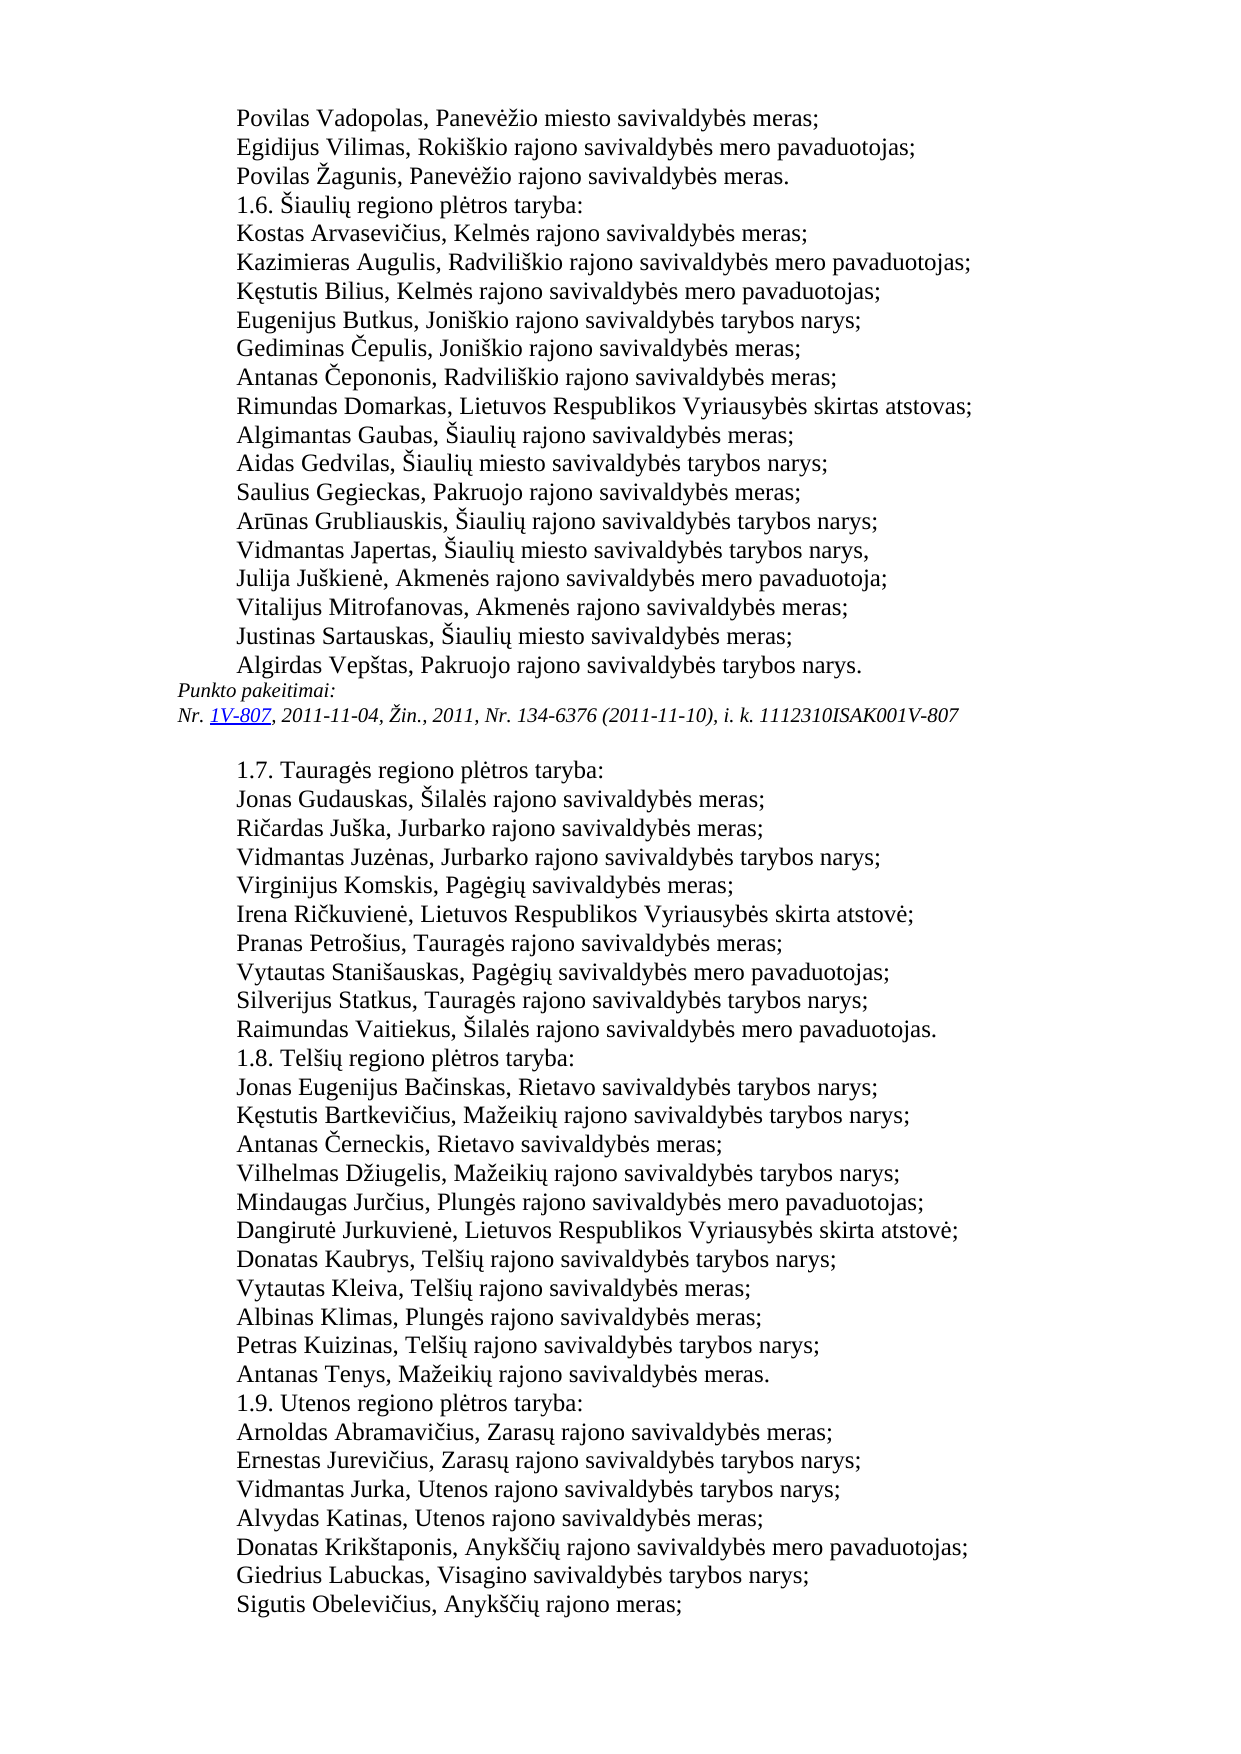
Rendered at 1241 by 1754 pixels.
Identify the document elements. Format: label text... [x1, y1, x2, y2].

text Vidmantas Juzėnas, Jurbarko rajono savivaldybės tarybos narys; [177, 842, 1181, 870]
text Eugenijus Butkus, Joniškio rajono savivaldybės tarybos narys; [177, 305, 1181, 333]
text 1.6. Šiaulių regiono plėtros taryba: [177, 190, 1181, 218]
text Jonas Eugenijus Bačinskas, Rietavo savivaldybės tarybos narys; [177, 1072, 1181, 1100]
text Vilhelmas Džiugelis, Mažeikių rajono savivaldybės tarybos narys; [177, 1158, 1181, 1187]
text Kęstutis Bilius, Kelmės rajono savivaldybės mero pavaduotojas; [177, 276, 1181, 305]
text Donatas Krikštaponis, Anykščių rajono savivaldybės mero pavaduotojas; [177, 1532, 1181, 1560]
text Vidmantas Japertas, Šiaulių miesto savivaldybės tarybos narys, [177, 535, 1181, 563]
text Jonas Gudauskas, Šilalės rajono savivaldybės meras; [177, 784, 1181, 813]
text Silverijus Statkus, Tauragės rajono savivaldybės tarybos narys; [177, 985, 1181, 1014]
text Nr. 1V-807, 2011-11-04, Žin., 2011, Nr. 134-6376 (2011-11-10), i. k. 1112310ISAK001V-807 [177, 702, 1181, 727]
text Julija Juškienė, Akmenės rajono savivaldybės mero pavaduotoja; [177, 563, 1181, 592]
text Arnoldas Abramavičius, Zarasų rajono savivaldybės meras; [177, 1417, 1181, 1445]
text Vidmantas Jurka, Utenos rajono savivaldybės tarybos narys; [177, 1474, 1181, 1503]
text Vytautas Stanišauskas, Pagėgių savivaldybės mero pavaduotojas; [177, 957, 1181, 985]
text Petras Kuizinas, Telšių rajono savivaldybės tarybos narys; [177, 1330, 1181, 1359]
text Antanas Černeckis, Rietavo savivaldybės meras; [177, 1129, 1181, 1158]
text Ričardas Juška, Jurbarko rajono savivaldybės meras; [177, 813, 1181, 842]
text Sigutis Obelevičius, Anykščių rajono meras; [177, 1589, 1181, 1618]
text Punkto pakeitimai: [177, 678, 1181, 702]
text Albinas Klimas, Plungės rajono savivaldybės meras; [177, 1302, 1181, 1330]
text Justinas Sartauskas, Šiaulių miesto savivaldybės meras; [177, 621, 1181, 650]
text Antanas Čepononis, Radviliškio rajono savivaldybės meras; [177, 362, 1181, 391]
text Kazimieras Augulis, Radviliškio rajono savivaldybės mero pavaduotojas; [177, 247, 1181, 276]
text Arūnas Grubliauskis, Šiaulių rajono savivaldybės tarybos narys; [177, 506, 1181, 535]
text Mindaugas Jurčius, Plungės rajono savivaldybės mero pavaduotojas; [177, 1187, 1181, 1215]
text Egidijus Vilimas, Rokiškio rajono savivaldybės mero pavaduotojas; [177, 132, 1181, 161]
text Gediminas Čepulis, Joniškio rajono savivaldybės meras; [177, 333, 1181, 362]
text Donatas Kaubrys, Telšių rajono savivaldybės tarybos narys; [177, 1244, 1181, 1273]
text Aidas Gedvilas, Šiaulių miesto savivaldybės tarybos narys; [177, 448, 1181, 477]
text Ernestas Jurevičius, Zarasų rajono savivaldybės tarybos narys; [177, 1445, 1181, 1474]
text Povilas Vadopolas, Panevėžio miesto savivaldybės meras; [177, 103, 1181, 132]
text Algirdas Vepštas, Pakruojo rajono savivaldybės tarybos narys. [177, 650, 1181, 678]
text Giedrius Labuckas, Visagino savivaldybės tarybos narys; [177, 1560, 1181, 1589]
text 1.7. Tauragės regiono plėtros taryba: [177, 755, 1181, 784]
text Vitalijus Mitrofanovas, Akmenės rajono savivaldybės meras; [177, 592, 1181, 621]
text Saulius Gegieckas, Pakruojo rajono savivaldybės meras; [177, 477, 1181, 506]
text Kęstutis Bartkevičius, Mažeikių rajono savivaldybės tarybos narys; [177, 1100, 1181, 1129]
text Pranas Petrošius, Tauragės rajono savivaldybės meras; [177, 928, 1181, 957]
text Kostas Arvasevičius, Kelmės rajono savivaldybės meras; [177, 218, 1181, 247]
text Antanas Tenys, Mažeikių rajono savivaldybės meras. [177, 1359, 1181, 1388]
text Algimantas Gaubas, Šiaulių rajono savivaldybės meras; [177, 420, 1181, 448]
text Dangirutė Jurkuvienė, Lietuvos Respublikos Vyriausybės skirta atstovė; [177, 1215, 1181, 1244]
text Virginijus Komskis, Pagėgių savivaldybės meras; [177, 870, 1181, 899]
text Rimundas Domarkas, Lietuvos Respublikos Vyriausybės skirtas atstovas; [177, 391, 1181, 420]
text Vytautas Kleiva, Telšių rajono savivaldybės meras; [177, 1273, 1181, 1302]
text Alvydas Katinas, Utenos rajono savivaldybės meras; [177, 1503, 1181, 1532]
text Raimundas Vaitiekus, Šilalės rajono savivaldybės mero pavaduotojas. [177, 1014, 1181, 1043]
text Povilas Žagunis, Panevėžio rajono savivaldybės meras. [177, 161, 1181, 190]
text 1.8. Telšių regiono plėtros taryba: [177, 1043, 1181, 1072]
text 1.9. Utenos regiono plėtros taryba: [177, 1388, 1181, 1417]
text Irena Ričkuvienė, Lietuvos Respublikos Vyriausybės skirta atstovė; [177, 899, 1181, 928]
